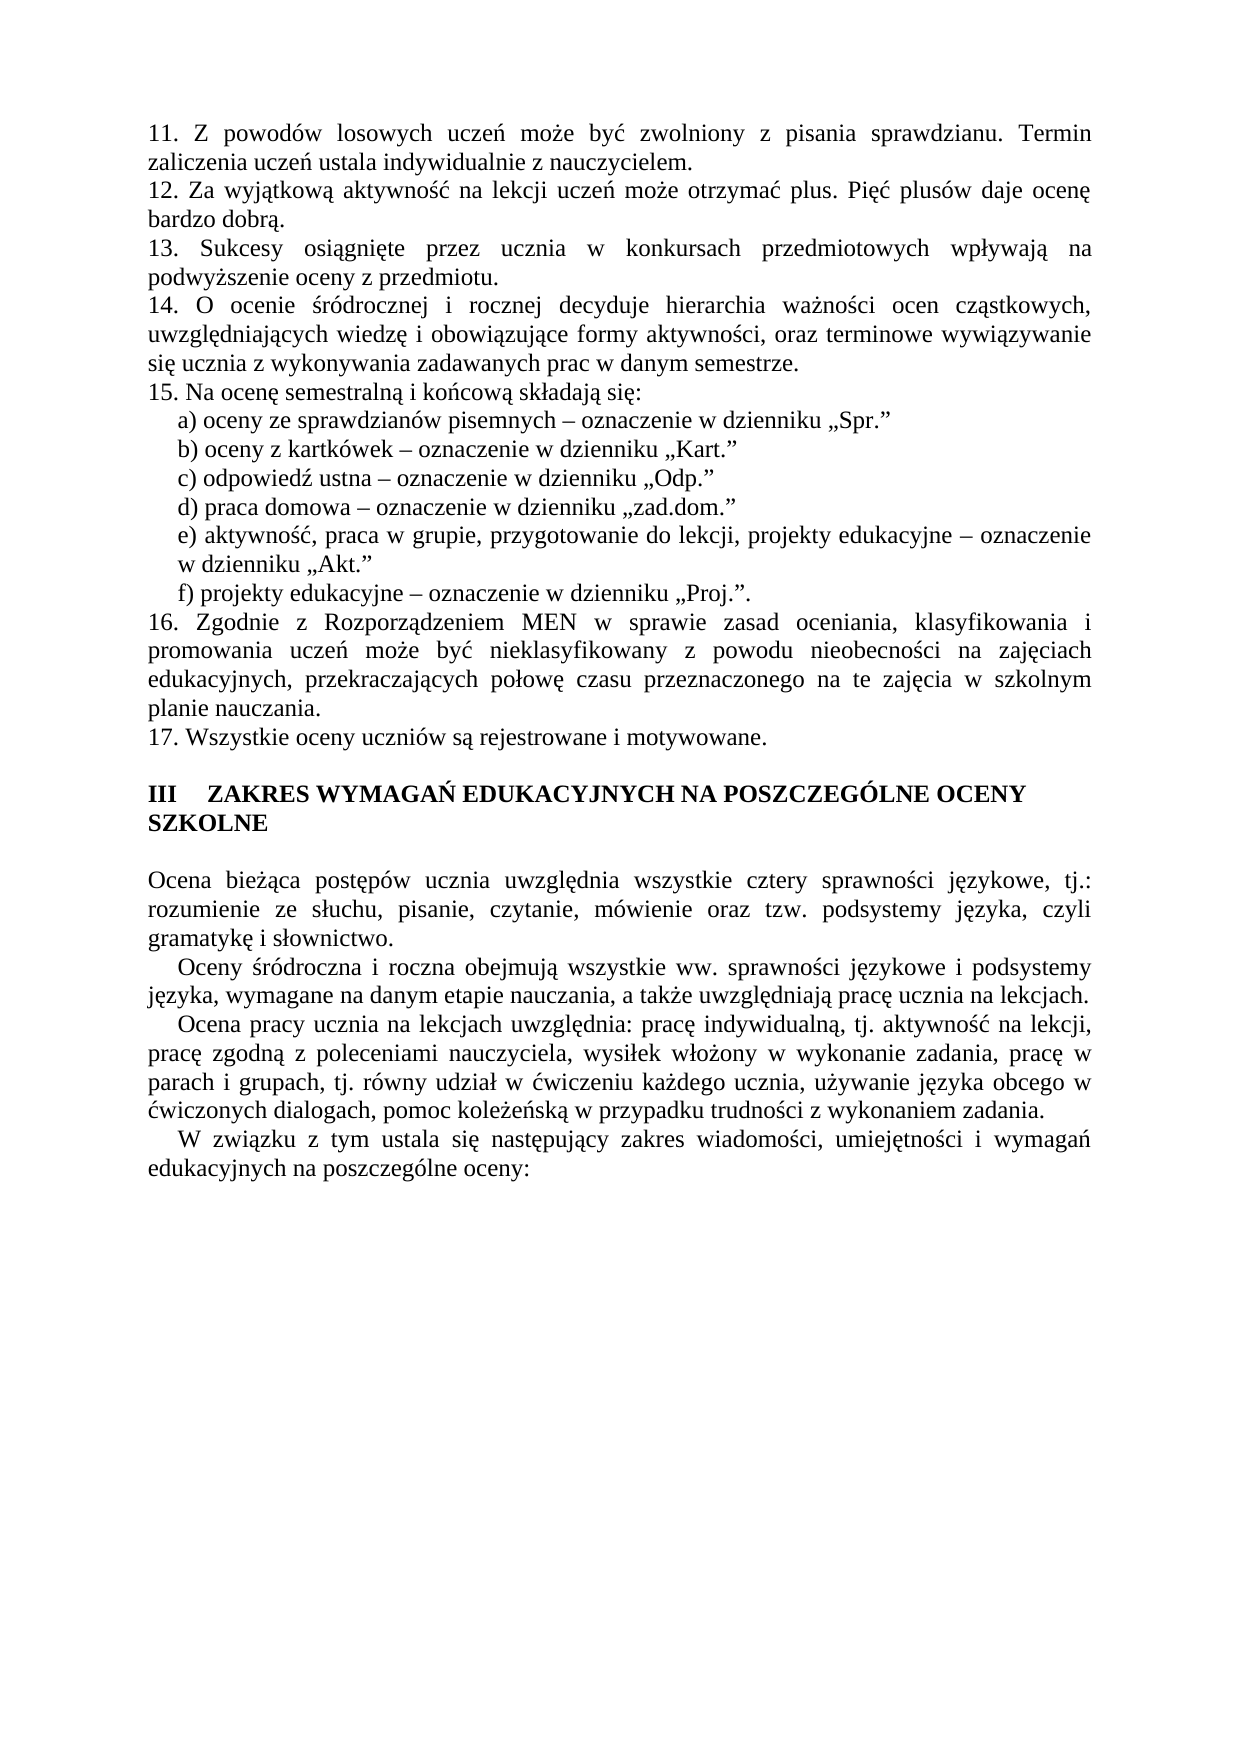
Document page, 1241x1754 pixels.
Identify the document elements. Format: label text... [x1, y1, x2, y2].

text Ocena bieżąca postępów ucznia uwzględnia wszystkie cztery sprawności językowe, tj.: rozumienie ze słuchu, pisanie, czytanie, mówienie oraz tzw. podsystemy języka, czyli gramatykę i słownictwo. [148, 866, 1092, 952]
text 12. Za wyjątkową aktywność na lekcji uczeń może otrzymać plus. Pięć plusów daje ocenę bardzo dobrą. [148, 176, 1092, 233]
text 14. O ocenie śródrocznej i rocznej decyduje hierarchia ważności ocen cząstkowych, uwzględniających wiedzę i obowiązujące formy aktywności, oraz terminowe wywiązywanie się ucznia z wykonywania zadawanych prac w danym semestrze. [148, 291, 1092, 377]
text e) aktywność, praca w grupie, przygotowanie do lekcji, projekty edukacyjne – oznaczenie w dzienniku „Akt.” [177, 521, 1092, 578]
text d) praca domowa – oznaczenie w dzienniku „zad.dom.” [177, 492, 1092, 521]
text a) oceny ze sprawdzianów pisemnych – oznaczenie w dzienniku „Spr.” [177, 406, 1092, 434]
text III ZAKRES WYMAGAŃ EDUKACYJNYCH NA POSZCZEGÓLNE OCENY SZKOLNE [148, 779, 1092, 837]
text f) projekty edukacyjne – oznaczenie w dzienniku „Proj.”. [177, 578, 1092, 607]
text 11. Z powodów losowych uczeń może być zwolniony z pisania sprawdzianu. Termin zaliczenia uczeń ustala indywidualnie z nauczycielem. [148, 118, 1092, 176]
text b) oceny z kartkówek – oznaczenie w dzienniku „Kart.” [177, 434, 1092, 463]
text Oceny śródroczna i roczna obejmują wszystkie ww. sprawności językowe i podsystemy języka, wymagane na danym etapie nauczania, a także uwzględniają pracę ucznia na lekcjach. [148, 952, 1092, 1009]
text c) odpowiedź ustna – oznaczenie w dzienniku „Odp.” [177, 463, 1092, 492]
text 13. Sukcesy osiągnięte przez ucznia w konkursach przedmiotowych wpływają na podwyższenie oceny z przedmiotu. [148, 233, 1092, 291]
text 17. Wszystkie oceny uczniów są rejestrowane i motywowane. [148, 722, 1092, 751]
text Ocena pracy ucznia na lekcjach uwzględnia: pracę indywidualną, tj. aktywność na lekcji, pracę zgodną z poleceniami nauczyciela, wysiłek włożony w wykonanie zadania, pracę w parach i grupach, tj. równy udział w ćwiczeniu każdego ucznia, używanie języka obcego w ćwiczonych dialogach, pomoc koleżeńską w przypadku trudności z wykonaniem zadania. [148, 1009, 1092, 1124]
text W związku z tym ustala się następujący zakres wiadomości, umiejętności i wymagań edukacyjnych na poszczególne oceny: [148, 1124, 1092, 1182]
text 16. Zgodnie z Rozporządzeniem MEN w sprawie zasad oceniania, klasyfikowania i promowania uczeń może być nieklasyfikowany z powodu nieobecności na zajęciach edukacyjnych, przekraczających połowę czasu przeznaczonego na te zajęcia w szkolnym planie nauczania. [148, 607, 1092, 722]
text 15. Na ocenę semestralną i końcową składają się: [148, 377, 1092, 406]
